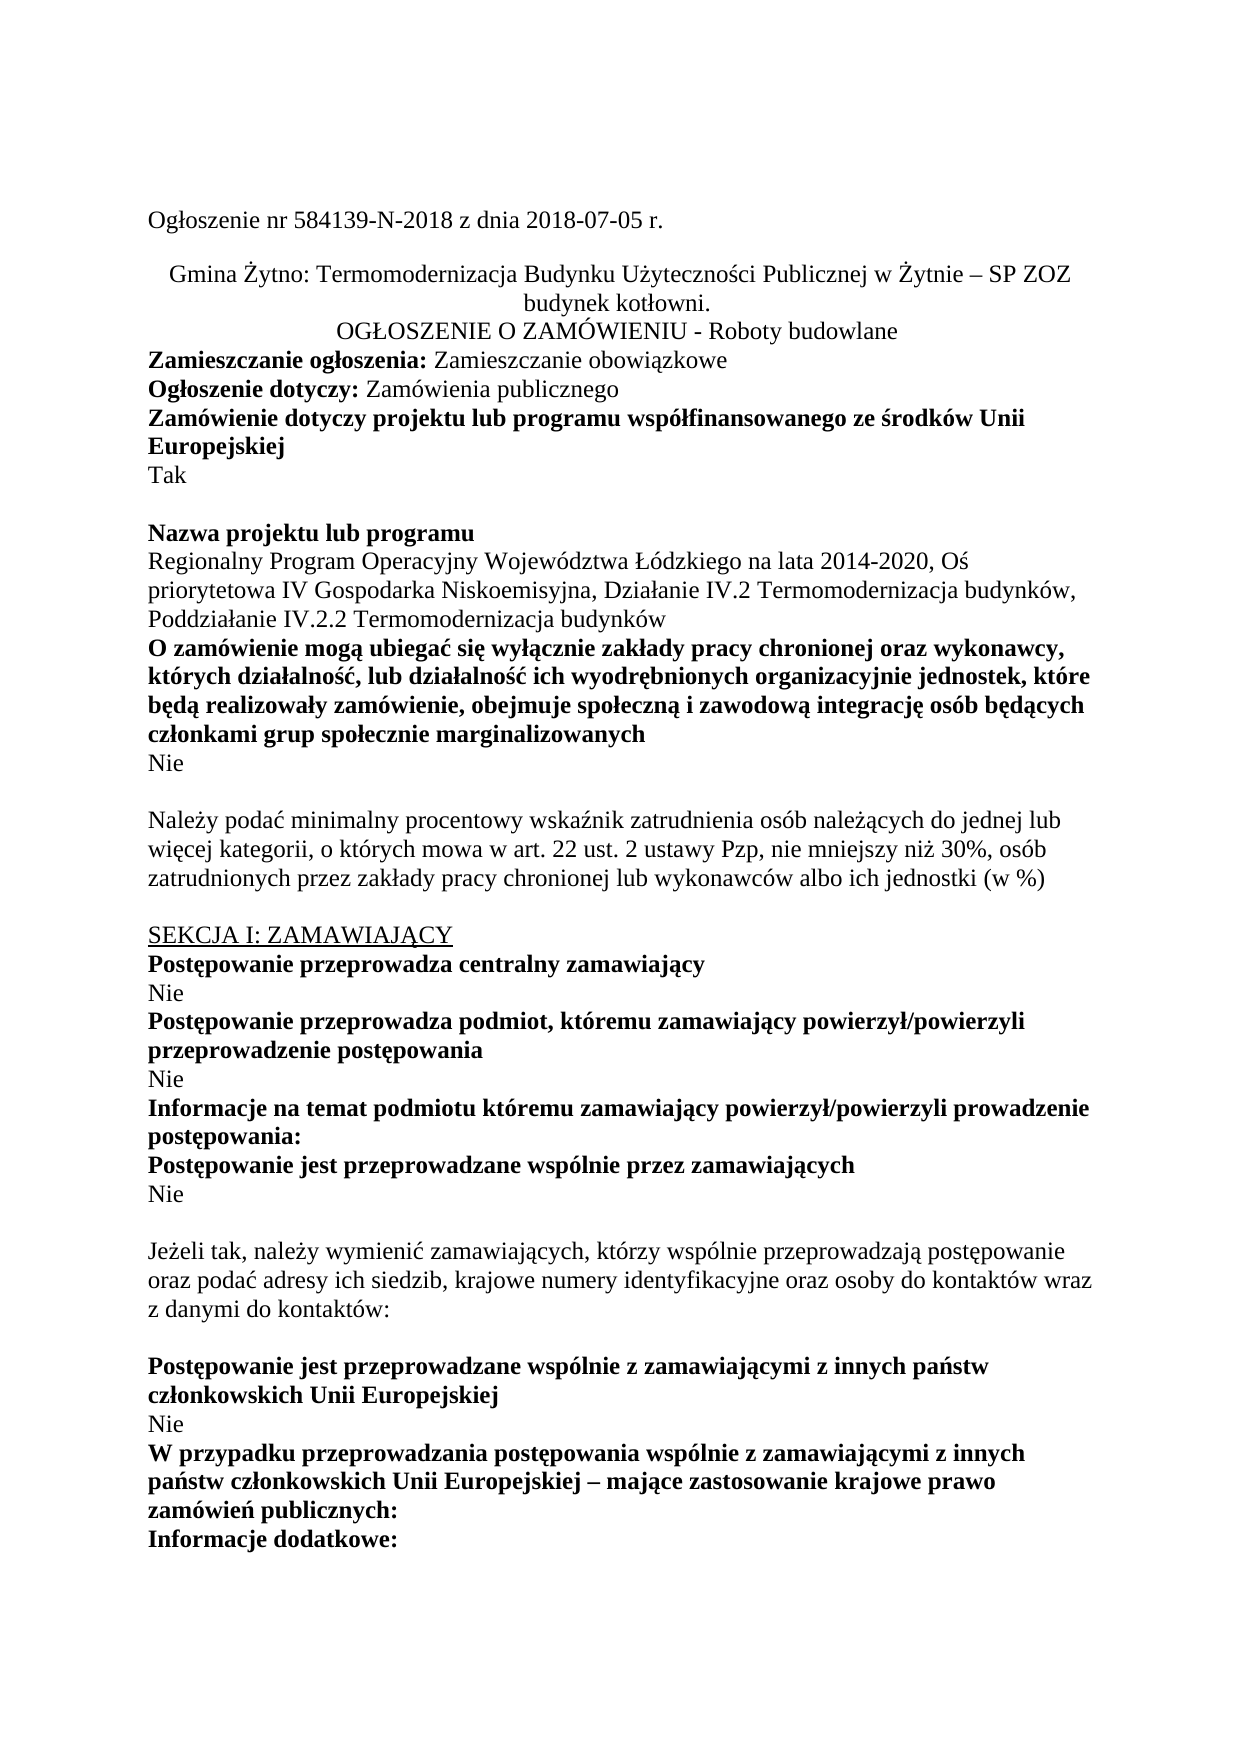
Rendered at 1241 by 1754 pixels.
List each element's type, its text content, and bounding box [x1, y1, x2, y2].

text Należy podać minimalny procentowy wskaźnik zatrudnienia osób należących do jednej lub więcej kategorii, o których mowa w art. 22 ust. 2 ustawy Pzp, nie mniejszy niż 30%, osób zatrudnionych przez zakłady pracy chronionej lub wykonawców albo ich jednostki (w %) [148, 776, 1093, 920]
text Postępowanie przeprowadza podmiot, któremu zamawiający powierzył/powierzyli przeprowadzenie postępowania [148, 1006, 1093, 1064]
text Nie [148, 978, 1093, 1006]
text Tak [148, 460, 1093, 489]
text Postępowanie przeprowadza centralny zamawiający [148, 949, 1093, 978]
text Nie [148, 1064, 1093, 1093]
text Nazwa projektu lub programu Regionalny Program Operacyjny Województwa Łódzkiego na lata 2014-2020, Oś priorytetowa IV Gospodarka Niskoemisyjna, Działanie IV.2 Termomodernizacja budynków, Poddziałanie IV.2.2 Termomodernizacja budynków [148, 489, 1093, 633]
text Nie [148, 1179, 1093, 1208]
text Jeżeli tak, należy wymienić zamawiających, którzy wspólnie przeprowadzają postępowanie oraz podać adresy ich siedzib, krajowe numery identyfikacyjne oraz osoby do kontaktów wraz z danymi do kontaktów: Postępowanie jest przeprowadzane wspólnie z zamawiającymi z innych państw członkowskich Unii Europejskiej [148, 1208, 1093, 1409]
text O zamówienie mogą ubiegać się wyłącznie zakłady pracy chronionej oraz wykonawcy, których działalność, lub działalność ich wyodrębnionych organizacyjnie jednostek, które będą realizowały zamówienie, obejmuje społeczną i zawodową integrację osób będących członkami grup społecznie marginalizowanych [148, 633, 1093, 748]
text Ogłoszenie dotyczy: Zamówienia publicznego [148, 374, 1093, 403]
text Zamieszczanie ogłoszenia: Zamieszczanie obowiązkowe [148, 345, 1093, 374]
text W przypadku przeprowadzania postępowania wspólnie z zamawiającymi z innych państw członkowskich Unii Europejskiej – mające zastosowanie krajowe prawo zamówień publicznych: Informacje dodatkowe: [148, 1438, 1093, 1553]
text Gmina Żytno: Termomodernizacja Budynku Użyteczności Publicznej w Żytnie – SP ZOZ budynek kotłowni. OGŁOSZENIE O ZAMÓWIENIU - Roboty budowlane [148, 259, 1093, 345]
text Informacje na temat podmiotu któremu zamawiający powierzył/powierzyli prowadzenie postępowania: Postępowanie jest przeprowadzane wspólnie przez zamawiających [148, 1093, 1093, 1179]
text Nie [148, 748, 1093, 776]
text Nie [148, 1409, 1093, 1438]
text Ogłoszenie nr 584139-N-2018 z dnia 2018-07-05 r. [148, 148, 1093, 234]
text Zamówienie dotyczy projektu lub programu współfinansowanego ze środków Unii Europejskiej [148, 403, 1093, 460]
text SEKCJA I: ZAMAWIAJĄCY [148, 920, 1093, 949]
